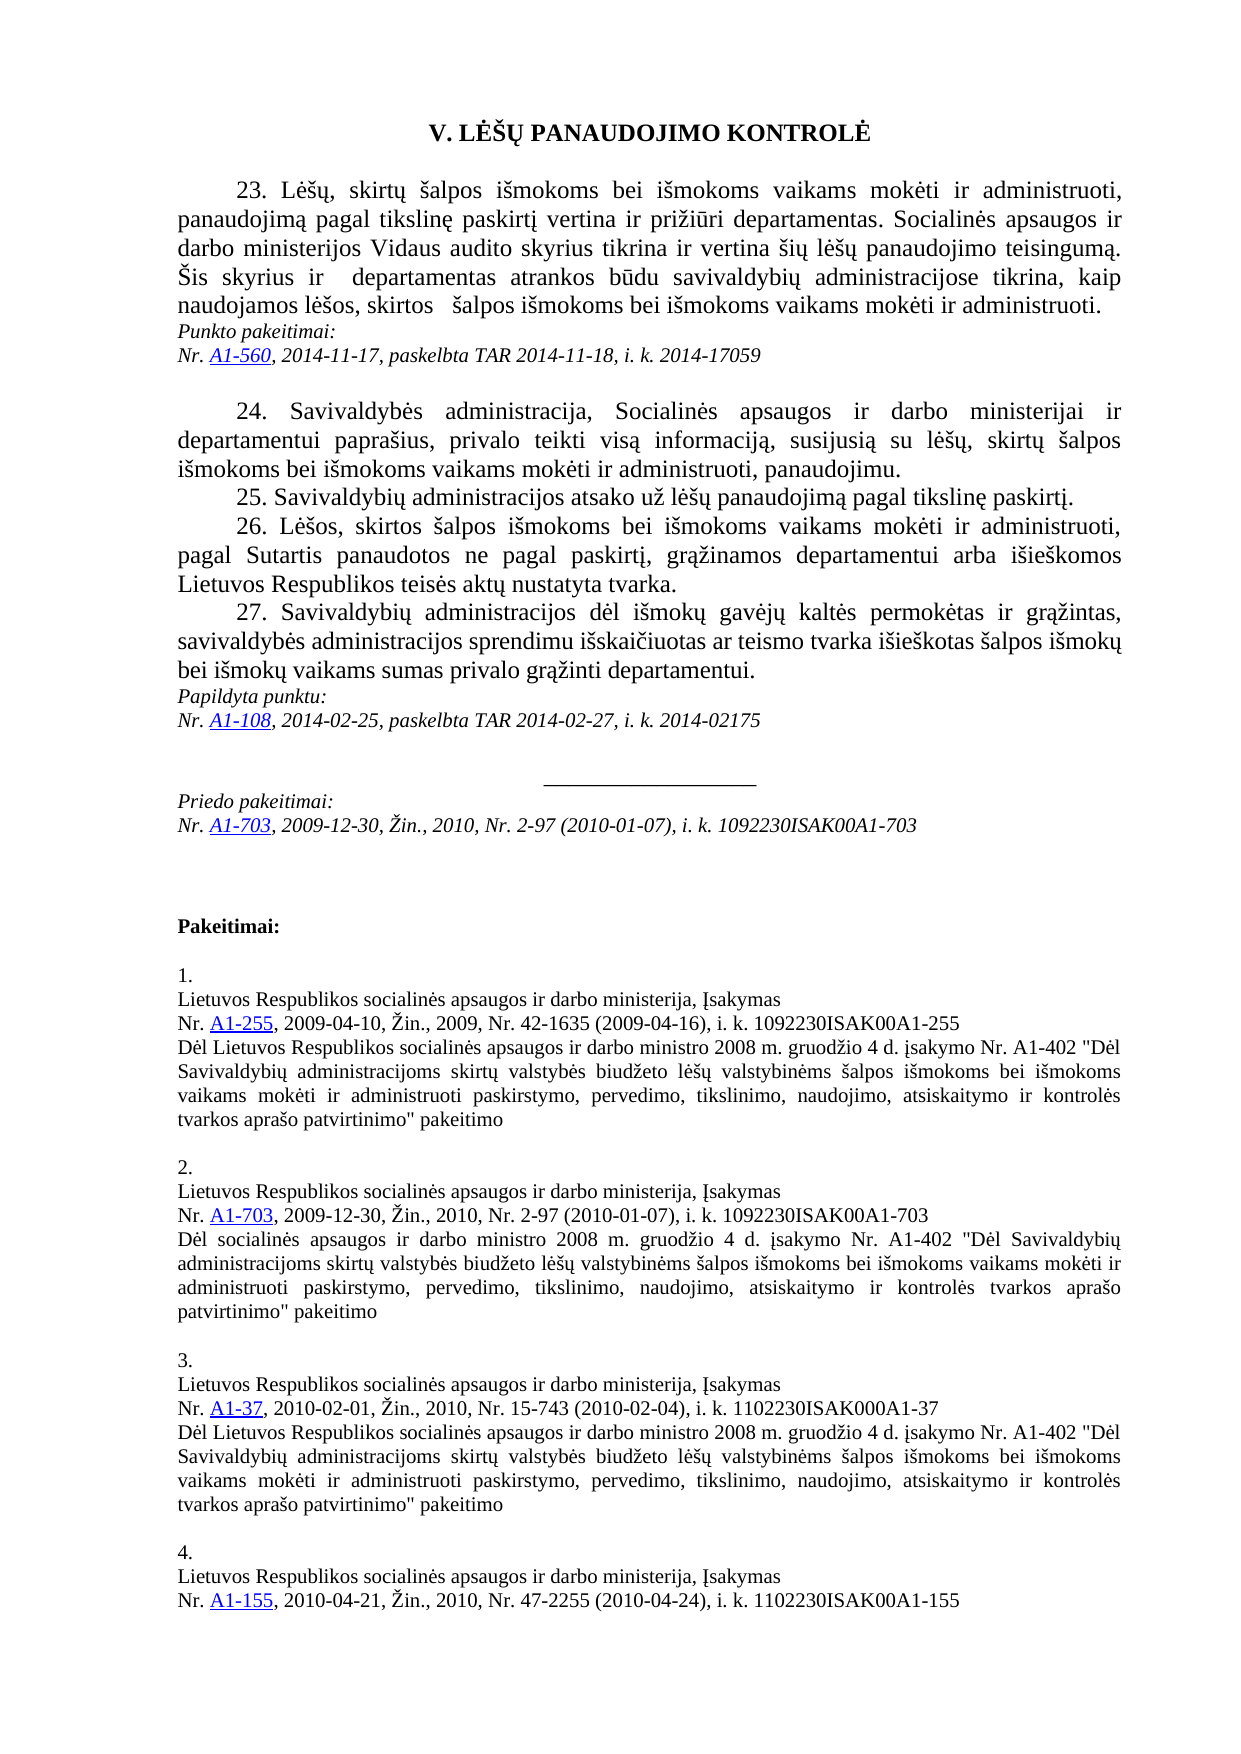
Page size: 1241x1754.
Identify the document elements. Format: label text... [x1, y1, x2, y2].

text Nr. A1-560, 2014-11-17, paskelbta TAR 2014-11-18, i. k. 2014-17059 [177, 343, 1122, 367]
text Nr. A1-255, 2009-04-10, Žin., 2009, Nr. 42-1635 (2009-04-16), i. k. 1092230ISAK00A1-255 [177, 1011, 1122, 1035]
text 25. Savivaldybių administracijos atsako už lėšų panaudojimą pagal tikslinę paskirtį. [177, 482, 1122, 511]
text Punkto pakeitimai: [177, 319, 1122, 343]
text V. LĖŠŲ PANAUDOJIMO KONTROLĖ [177, 118, 1122, 147]
text Dėl Lietuvos Respublikos socialinės apsaugos ir darbo ministro 2008 m. gruodžio 4 d. įsakymo Nr. A1-402 "Dėl Savivaldybių administracijoms skirtų valstybės biudžeto lėšų valstybinėms šalpos išmokoms bei išmokoms vaikams mokėti ir administruoti paskirstymo, pervedimo, tikslinimo, naudojimo, atsiskaitymo ir kontrolės tvarkos aprašo patvirtinimo" pakeitimo [177, 1420, 1122, 1516]
text 1. [177, 962, 1122, 987]
text 23. Lėšų, skirtų šalpos išmokoms bei išmokoms vaikams mokėti ir administruoti, panaudojimą pagal tikslinę paskirtį vertina ir prižiūri departamentas. Socialinės apsaugos ir darbo ministerijos Vidaus audito skyrius tikrina ir vertina šių lėšų panaudojimo teisingumą. Šis skyrius ir departamentas atrankos būdu savivaldybių administracijose tikrina, kaip naudojamos lėšos, skirtos šalpos išmokoms bei išmokoms vaikams mokėti ir administruoti. [177, 176, 1122, 319]
text Priedo pakeitimai: [177, 789, 1122, 813]
text Nr. A1-703, 2009-12-30, Žin., 2010, Nr. 2-97 (2010-01-07), i. k. 1092230ISAK00A1-703 [177, 1203, 1122, 1227]
text 24. Savivaldybės administracija, Socialinės apsaugos ir darbo ministerijai ir departamentui paprašius, privalo teikti visą informaciją, susijusią su lėšų, skirtų šalpos išmokoms bei išmokoms vaikams mokėti ir administruoti, panaudojimu. [177, 396, 1122, 482]
text Lietuvos Respublikos socialinės apsaugos ir darbo ministerija, Įsakymas [177, 987, 1122, 1011]
text Nr. A1-108, 2014-02-25, paskelbta TAR 2014-02-27, i. k. 2014-02175 [177, 708, 1122, 732]
text 4. [177, 1540, 1122, 1564]
text 3. [177, 1347, 1122, 1372]
text Nr. A1-703, 2009-12-30, Žin., 2010, Nr. 2-97 (2010-01-07), i. k. 1092230ISAK00A1-703 [177, 813, 1122, 837]
text Lietuvos Respublikos socialinės apsaugos ir darbo ministerija, Įsakymas [177, 1372, 1122, 1396]
text _________________ [177, 761, 1122, 789]
text Lietuvos Respublikos socialinės apsaugos ir darbo ministerija, Įsakymas [177, 1179, 1122, 1203]
text Nr. A1-155, 2010-04-21, Žin., 2010, Nr. 47-2255 (2010-04-24), i. k. 1102230ISAK00A1-155 [177, 1588, 1122, 1612]
text Papildyta punktu: [177, 684, 1122, 708]
text Dėl Lietuvos Respublikos socialinės apsaugos ir darbo ministro 2008 m. gruodžio 4 d. įsakymo Nr. A1-402 "Dėl Savivaldybių administracijoms skirtų valstybės biudžeto lėšų valstybinėms šalpos išmokoms bei išmokoms vaikams mokėti ir administruoti paskirstymo, pervedimo, tikslinimo, naudojimo, atsiskaitymo ir kontrolės tvarkos aprašo patvirtinimo" pakeitimo [177, 1035, 1122, 1131]
text Nr. A1-37, 2010-02-01, Žin., 2010, Nr. 15-743 (2010-02-04), i. k. 1102230ISAK000A1-37 [177, 1396, 1122, 1420]
text 2. [177, 1155, 1122, 1179]
text Pakeitimai: [177, 914, 1122, 938]
text 26. Lėšos, skirtos šalpos išmokoms bei išmokoms vaikams mokėti ir administruoti, pagal Sutartis panaudotos ne pagal paskirtį, grąžinamos departamentui arba išieškomos Lietuvos Respublikos teisės aktų nustatyta tvarka. [177, 511, 1122, 597]
text Dėl socialinės apsaugos ir darbo ministro 2008 m. gruodžio 4 d. įsakymo Nr. A1-402 "Dėl Savivaldybių administracijoms skirtų valstybės biudžeto lėšų valstybinėms šalpos išmokoms bei išmokoms vaikams mokėti ir administruoti paskirstymo, pervedimo, tikslinimo, naudojimo, atsiskaitymo ir kontrolės tvarkos aprašo patvirtinimo" pakeitimo [177, 1227, 1122, 1323]
text 27. Savivaldybių administracijos dėl išmokų gavėjų kaltės permokėtas ir grąžintas, savivaldybės administracijos sprendimu išskaičiuotas ar teismo tvarka išieškotas šalpos išmokų bei išmokų vaikams sumas privalo grąžinti departamentui. [177, 597, 1122, 684]
text Lietuvos Respublikos socialinės apsaugos ir darbo ministerija, Įsakymas [177, 1564, 1122, 1588]
